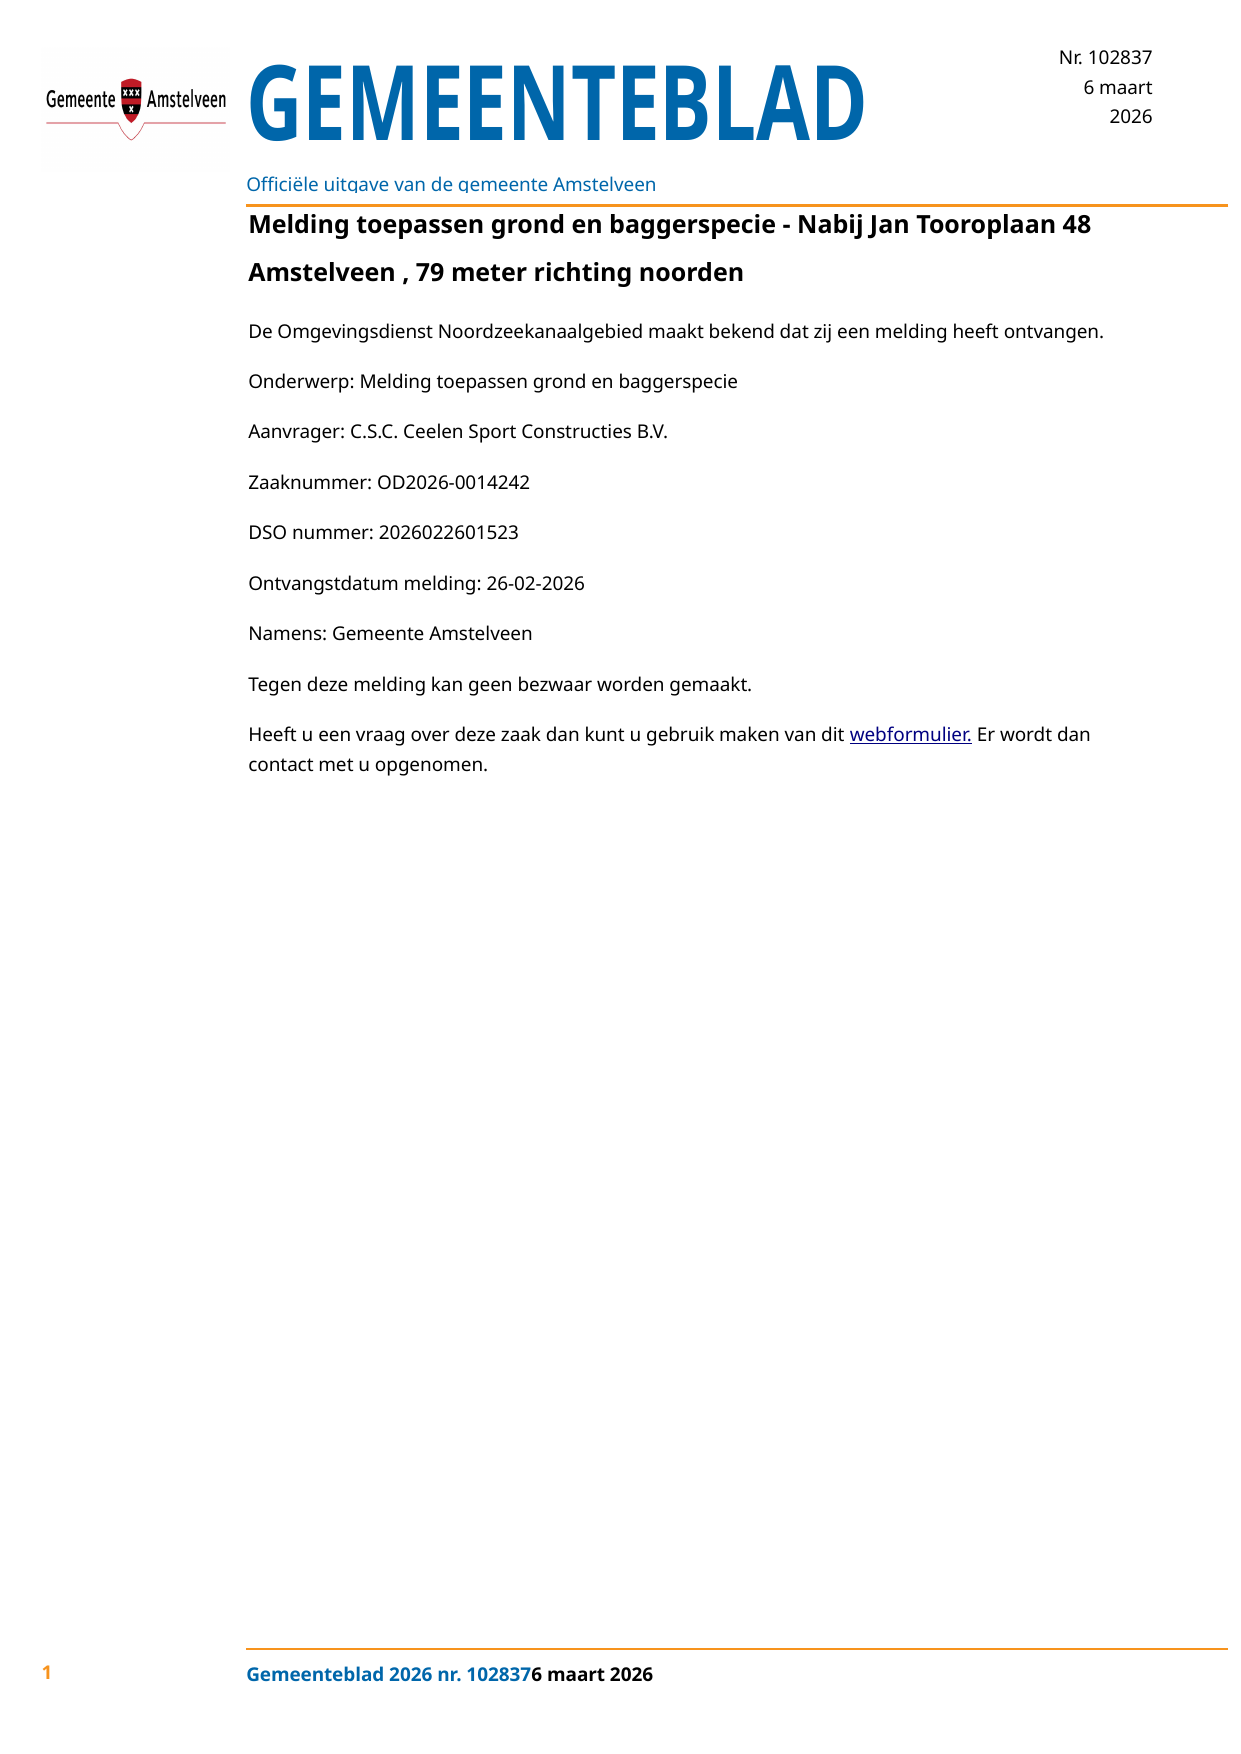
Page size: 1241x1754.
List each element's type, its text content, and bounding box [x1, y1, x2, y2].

text Onderwerp: Melding toepassen grond en baggerspecie [248, 368, 1152, 394]
text De Omgevingsdienst Noordzeekanaalgebied maakt bekend dat zij een melding heeft ontvangen. [248, 318, 1152, 344]
text Namens: Gemeente Amstelveen [248, 620, 1152, 646]
picture [41, 47, 231, 172]
text Aanvrager: C.S.C. Ceelen Sport Constructies B.V. [248, 419, 1152, 444]
text Tegen deze melding kan geen bezwaar worden gemaakt. [248, 671, 1152, 697]
text Ontvangstdatum melding: 26-02-2026 [248, 570, 1152, 596]
text Heeft u een vraag over deze zaak dan kunt u gebruik maken van dit webformulier. Er wordt dan contact met u opgenomen. [248, 721, 1152, 777]
text DSO nummer: 2026022601523 [248, 519, 1152, 545]
text Melding toepassen grond en baggerspecie - Nabij Jan Tooroplaan 48 Amstelveen , 79 meter richting noorden [248, 207, 1152, 288]
text Zaaknummer: OD2026-0014242 [248, 469, 1152, 495]
